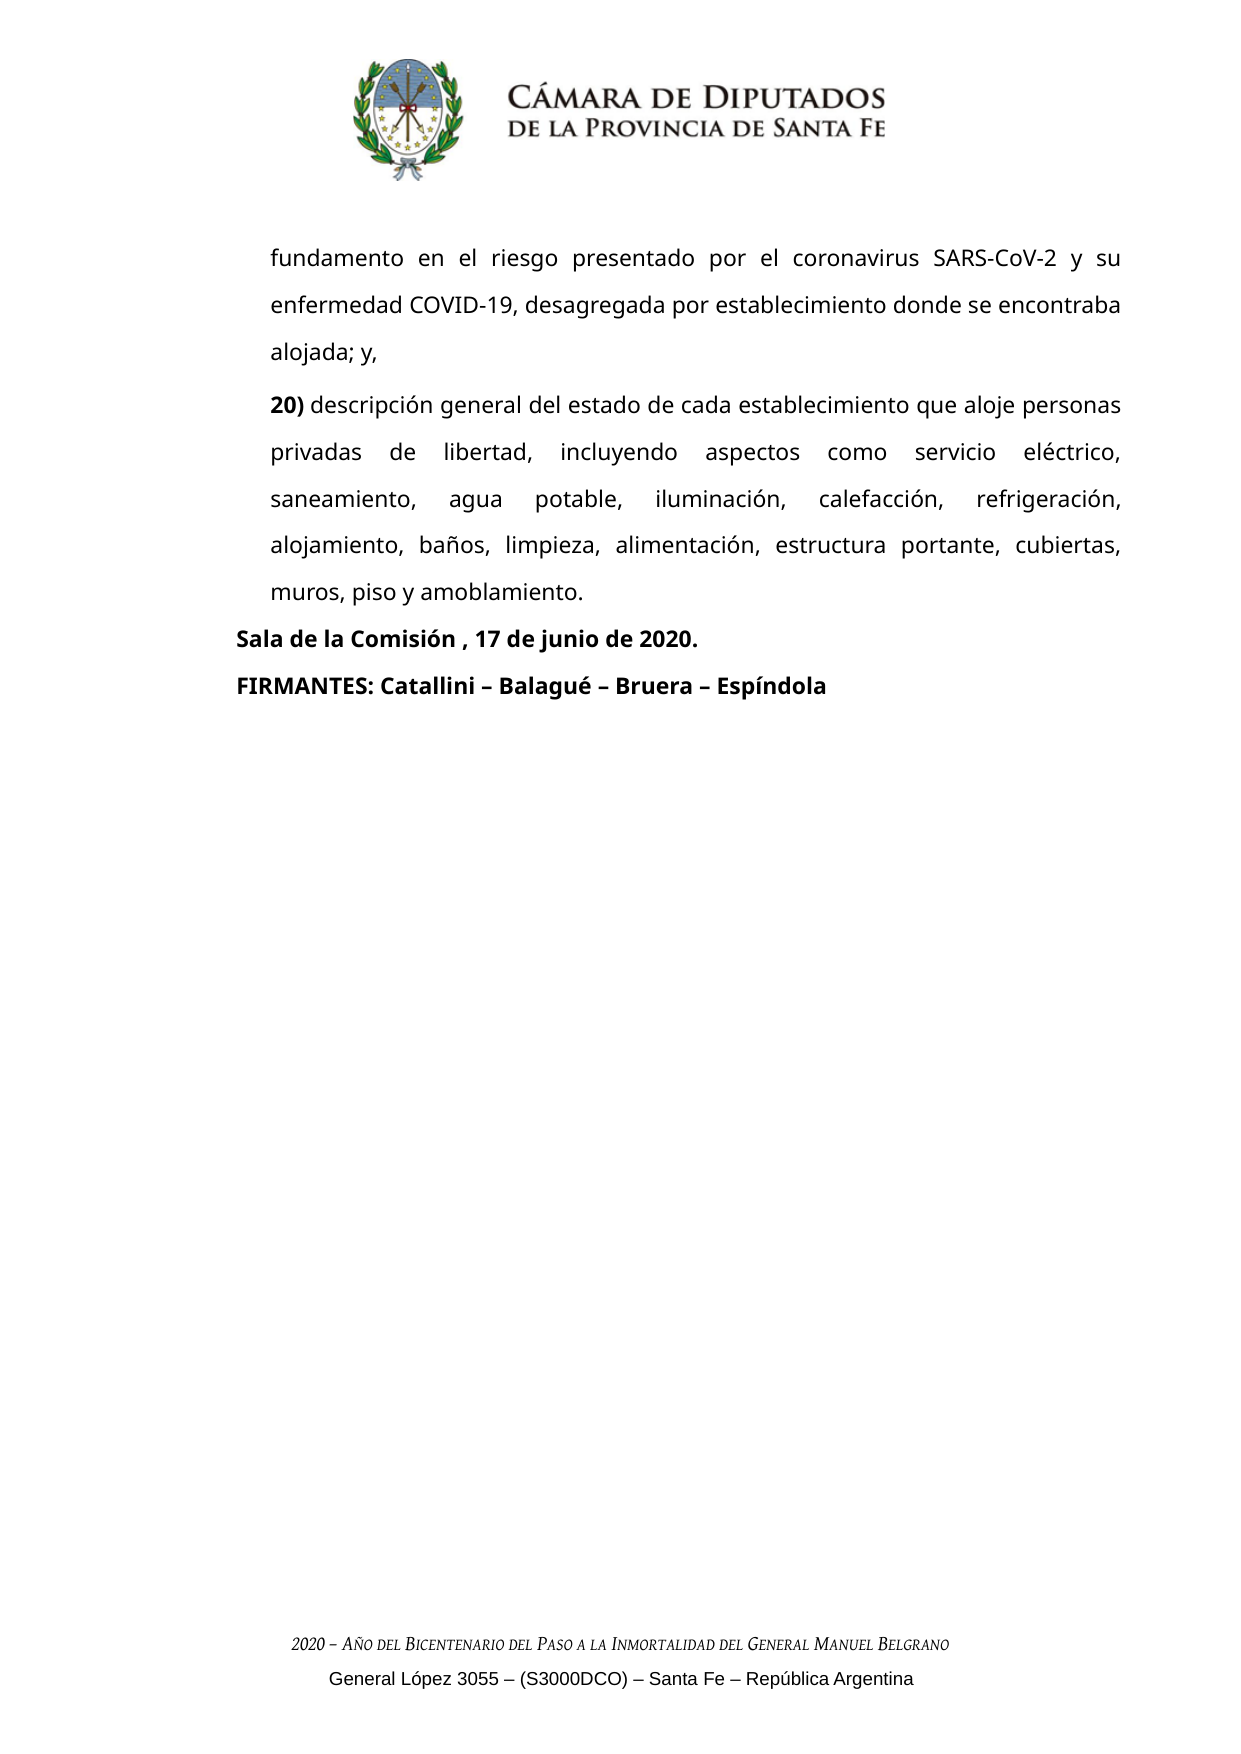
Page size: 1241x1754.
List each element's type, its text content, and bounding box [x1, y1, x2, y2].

list fundamento en el riesgo presentado por el coronavirus SARS-CoV-2 y su enfermedad COVID-19, desagregada por establecimiento donde se encontraba alojada; y, [270, 242, 1122, 367]
text Sala de la Comisión , 17 de junio de 2020. [236, 623, 1122, 654]
list descripción general del estado de cada establecimiento que aloje personas privadas de libertad, incluyendo aspectos como servicio eléctrico, saneamiento, agua potable, iluminación, calefacción, refrigeración, alojamiento, baños, limpieza, alimentación, estructura portante, cubiertas, muros, piso y amoblamiento. [270, 389, 1122, 607]
text FIRMANTES: Catallini – Balagué – Bruera – Espíndola [236, 670, 1122, 701]
